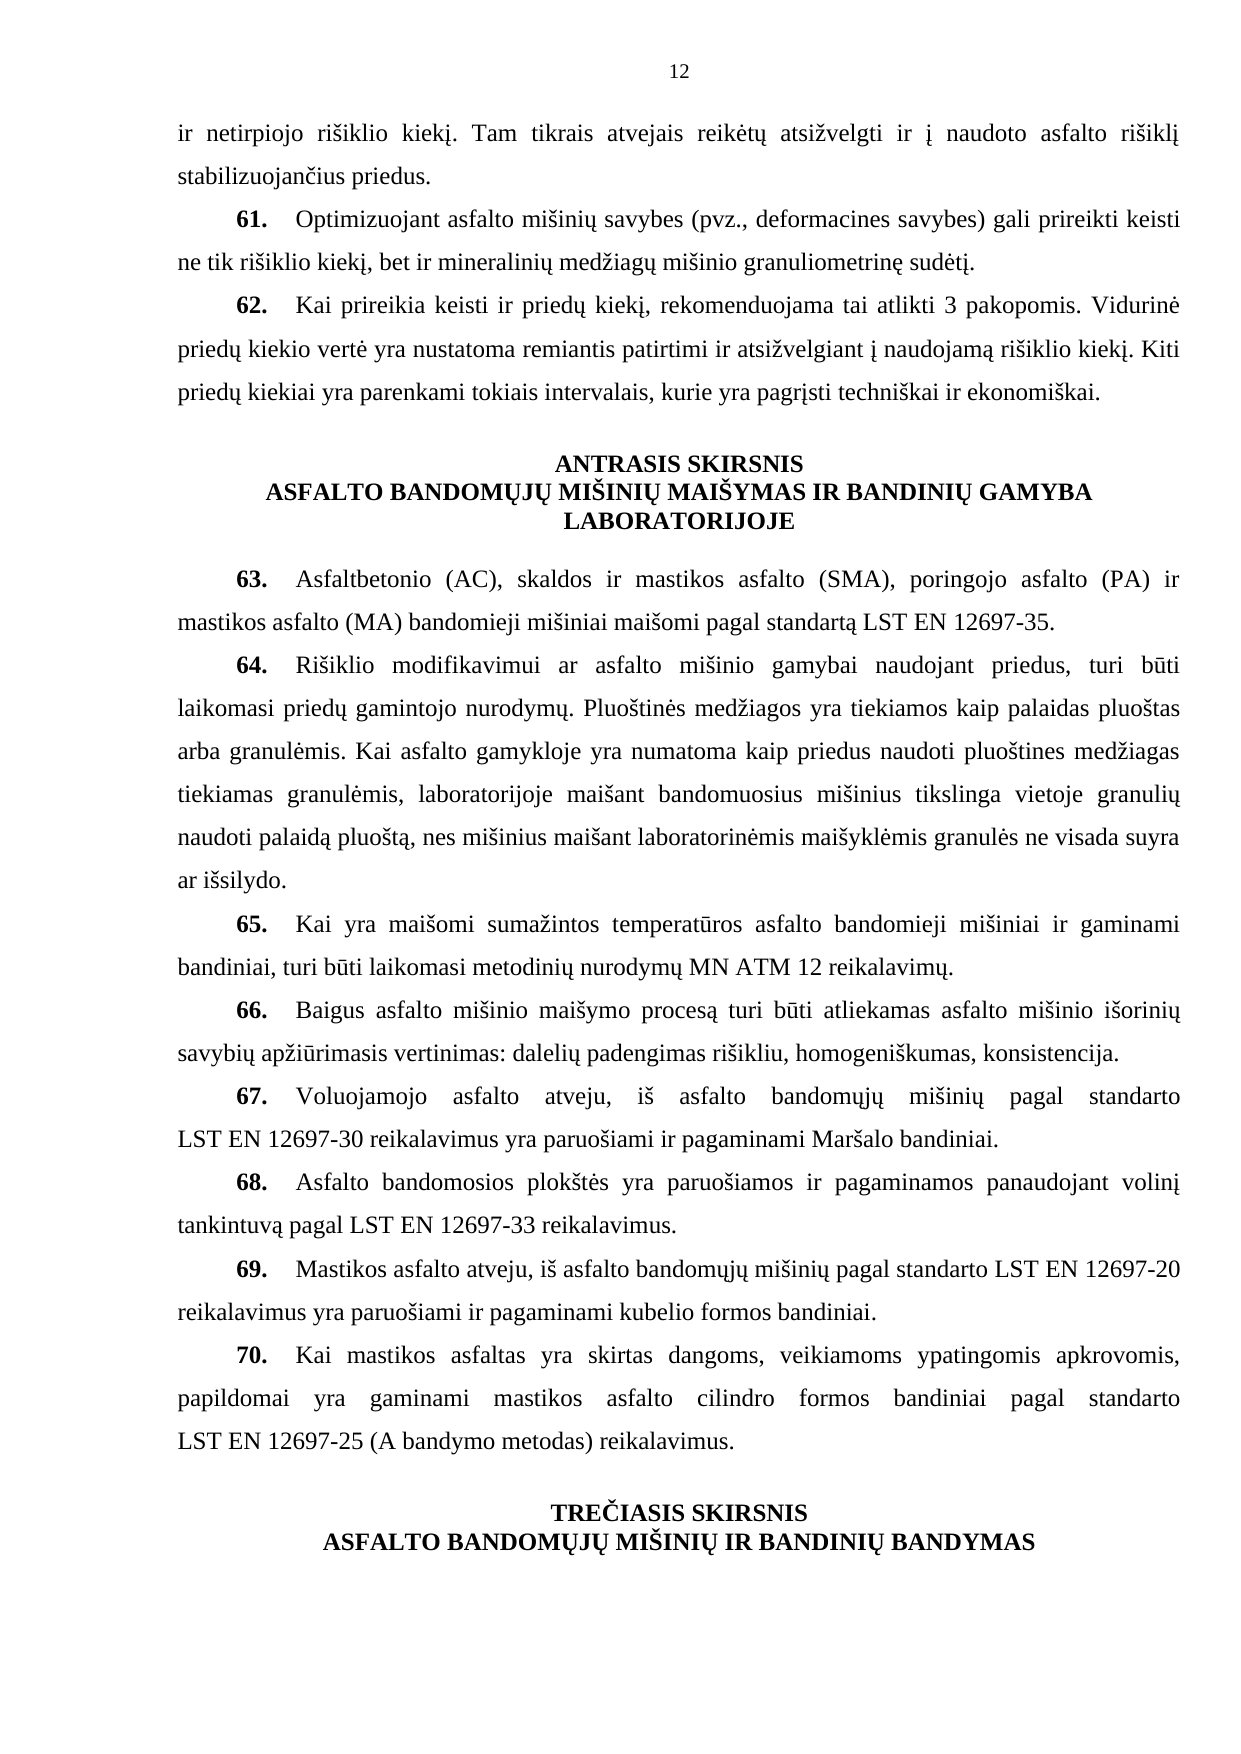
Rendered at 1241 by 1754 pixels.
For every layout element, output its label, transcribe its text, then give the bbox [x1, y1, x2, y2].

text 65. Kai yra maišomi sumažintos temperatūros asfalto bandomieji mišiniai ir gaminami bandiniai, turi būti laikomasi metodinių nurodymų MN ATM 12 reikalavimų. [177, 909, 1181, 981]
text 64. Rišiklio modifikavimui ar asfalto mišinio gamybai naudojant priedus, turi būti laikomasi priedų gamintojo nurodymų. Pluoštinės medžiagos yra tiekiamos kaip palaidas pluoštas arba granulėmis. Kai asfalto gamykloje yra numatoma kaip priedus naudoti pluoštines medžiagas tiekiamas granulėmis, laboratorijoje maišant bandomuosius mišinius tikslinga vietoje granulių naudoti palaidą pluoštą, nes mišinius maišant laboratorinėmis maišyklėmis granulės ne visada suyra ar išsilydo. [177, 650, 1181, 894]
text 68. Asfalto bandomosios plokštės yra paruošiamos ir pagaminamos panaudojant volinį tankintuvą pagal LST EN 12697-33 reikalavimus. [177, 1167, 1181, 1239]
text 66. Baigus asfalto mišinio maišymo procesą turi būti atliekamas asfalto mišinio išorinių savybių apžiūrimasis vertinimas: dalelių padengimas rišikliu, homogeniškumas, konsistencija. [177, 995, 1181, 1067]
text TREČIASIS SKIRSNIS [177, 1498, 1181, 1527]
text ASFALTO BANDOMŲJŲ MIŠINIŲ IR BANDINIŲ BANDYMAS [177, 1527, 1181, 1556]
text 69. Mastikos asfalto atveju, iš asfalto bandomųjų mišinių pagal standarto LST EN 12697-20 reikalavimus yra paruošiami ir pagaminami kubelio formos bandiniai. [177, 1254, 1181, 1326]
text ir netirpiojo rišiklio kiekį. Tam tikrais atvejais reikėtų atsižvelgti ir į naudoto asfalto rišiklį stabilizuojančius priedus. [177, 118, 1181, 190]
text 62. Kai prireikia keisti ir priedų kiekį, rekomenduojama tai atlikti 3 pakopomis. Vidurinė priedų kiekio vertė yra nustatoma remiantis patirtimi ir atsižvelgiant į naudojamą rišiklio kiekį. Kiti priedų kiekiai yra parenkami tokiais intervalais, kurie yra pagrįsti techniškai ir ekonomiškai. [177, 291, 1181, 406]
text 67. Voluojamojo asfalto atveju, iš asfalto bandomųjų mišinių pagal standarto LST EN 12697-30 reikalavimus yra paruošiami ir pagaminami Maršalo bandiniai. [177, 1081, 1181, 1153]
text 70. Kai mastikos asfaltas yra skirtas dangoms, veikiamoms ypatingomis apkrovomis, papildomai yra gaminami mastikos asfalto cilindro formos bandiniai pagal standarto LST EN 12697-25 (A bandymo metodas) reikalavimus. [177, 1340, 1181, 1455]
text ANTRASIS SKIRSNIS [177, 449, 1181, 477]
text ASFALTO BANDOMŲJŲ MIŠINIŲ MAIŠYMAS IR BANDINIŲ GAMYBA LABORATORIJOJE [177, 477, 1181, 535]
text 63. Asfaltbetonio (AC), skaldos ir mastikos asfalto (SMA), poringojo asfalto (PA) ir mastikos asfalto (MA) bandomieji mišiniai maišomi pagal standartą LST EN 12697-35. [177, 564, 1181, 636]
text 61. Optimizuojant asfalto mišinių savybes (pvz., deformacines savybes) gali prireikti keisti ne tik rišiklio kiekį, bet ir mineralinių medžiagų mišinio granuliometrinę sudėtį. [177, 204, 1181, 276]
